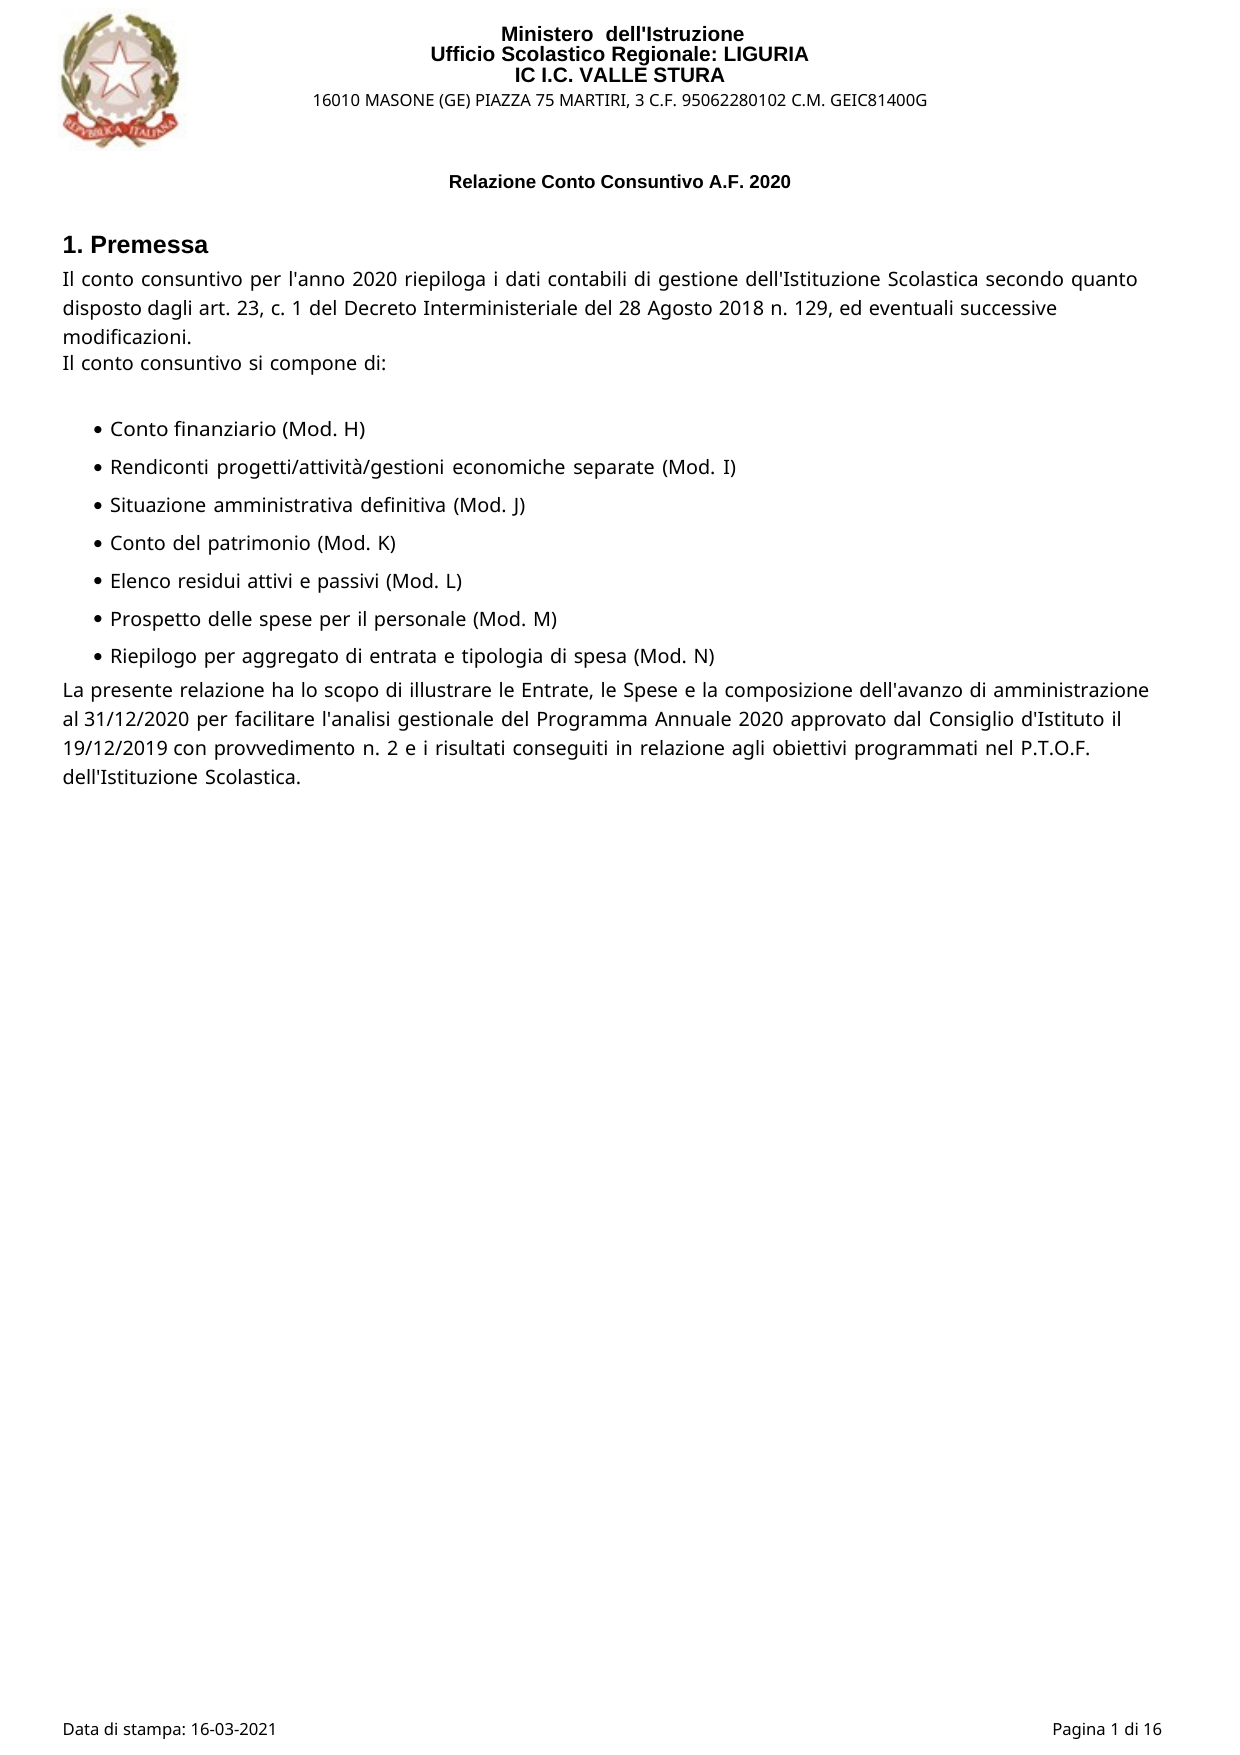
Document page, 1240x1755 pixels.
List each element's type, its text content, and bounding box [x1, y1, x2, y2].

text Il conto consuntivo si compone di: [62, 352, 1210, 375]
list Prospetto delle spese per il personale (Mod. M) [94, 605, 1210, 632]
list Premessa [62, 231, 1210, 259]
list Conto del patrimonio (Mod. K) [94, 529, 1210, 556]
list Riepilogo per aggregato di entrata e tipologia di spesa (Mod. N) [94, 643, 1210, 670]
list Rendiconti progetti/attività/gestioni economiche separate (Mod. I) [94, 453, 1210, 480]
text La presente relazione ha lo scopo di illustrare le Entrate, le Spese e la composizione dell'avanzo di amministrazione al 31/12/2020 per facilitare l'analisi gestionale del Programma Annuale 2020 approvato dal Consiglio d'Istituto il 19/12/2019 con provvedimento n. 2 e i risultati conseguiti in relazione agli obiettivi programmati nel P.T.O.F. dell'Istituzione Scolastica. [62, 676, 1161, 790]
list Situazione amministrativa definitiva (Mod. J) [94, 491, 1210, 518]
list Elenco residui attivi e passivi (Mod. L) [94, 567, 1210, 594]
text Relazione Conto Consuntivo A.F. 2020 [446, 171, 793, 193]
text Il conto consuntivo per l'anno 2020 riepiloga i dati contabili di gestione dell'Istituzione Scolastica secondo quanto disposto dagli art. 23, c. 1 del Decreto Interministeriale del 28 Agosto 2018 n. 129, ed eventuali successive modificazioni. [62, 265, 1154, 350]
list Conto finanziario (Mod. H) [94, 415, 1210, 442]
